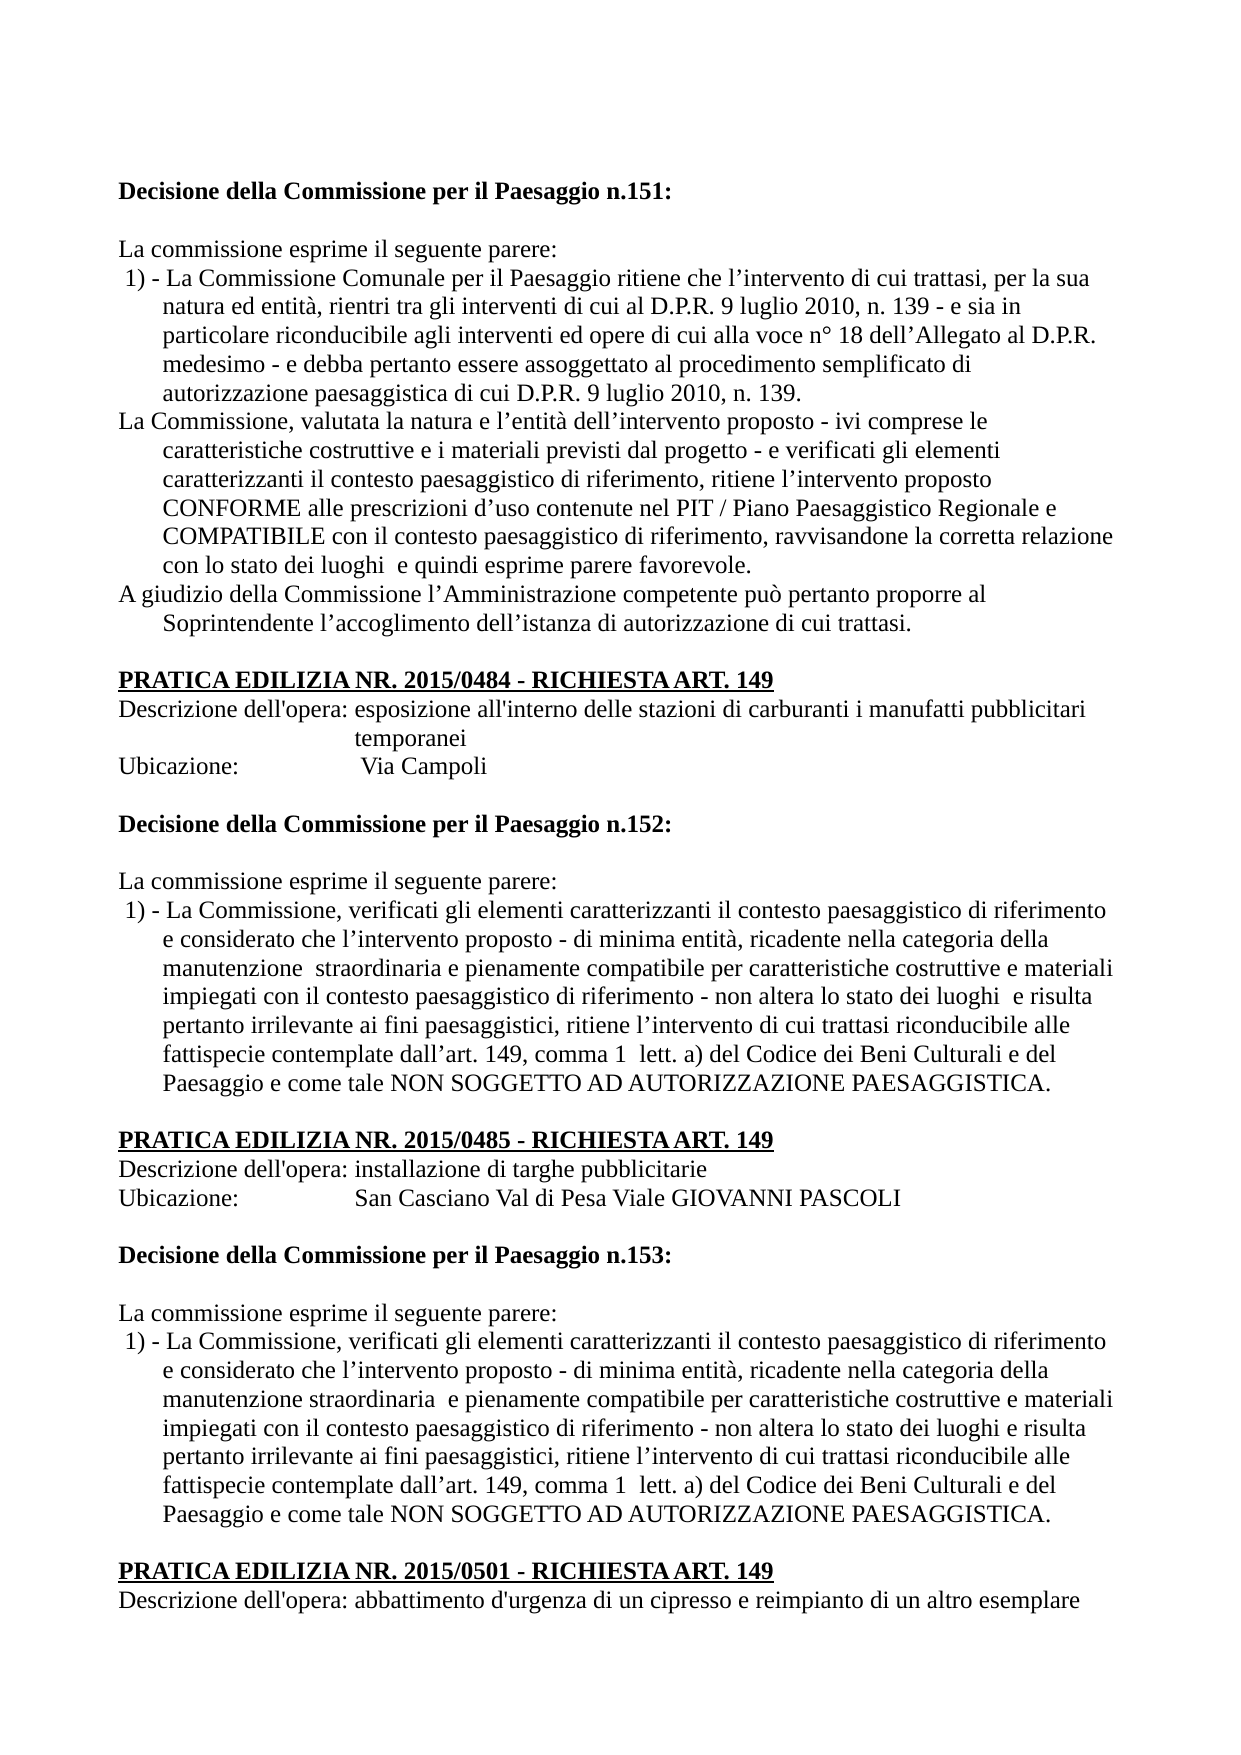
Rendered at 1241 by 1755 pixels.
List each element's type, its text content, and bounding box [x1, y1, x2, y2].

text La commissione esprime il seguente parere: [118, 1298, 1122, 1326]
text Descrizione dell'opera: installazione di targhe pubblicitarie [118, 1154, 1122, 1183]
text 1) - La Commissione, verificati gli elementi caratterizzanti il contesto paesaggistico di riferimento e considerato che l’intervento proposto - di minima entità, ricadente nella categoria della manutenzione straordinaria e pienamente compatibile per caratteristiche costruttive e materiali impiegati con il contesto paesaggistico di riferimento - non altera lo stato dei luoghi e risulta pertanto irrilevante ai fini paesaggistici, ritiene l’intervento di cui trattasi riconducibile alle fattispecie contemplate dall’art. 149, comma 1 lett. a) del Codice dei Beni Culturali e del Paesaggio e come tale NON SOGGETTO AD AUTORIZZAZIONE PAESAGGISTICA. [118, 895, 1122, 1096]
text 1) - La Commissione Comunale per il Paesaggio ritiene che l’intervento di cui trattasi, per la sua natura ed entità, rientri tra gli interventi di cui al D.P.R. 9 luglio 2010, n. 139 - e sia in particolare riconducibile agli interventi ed opere di cui alla voce n° 18 dell’Allegato al D.P.R. medesimo - e debba pertanto essere assoggettato al procedimento semplificato di autorizzazione paesaggistica di cui D.P.R. 9 luglio 2010, n. 139. [118, 263, 1122, 406]
text Descrizione dell'opera: abbattimento d'urgenza di un cipresso e reimpianto di un altro esemplare [118, 1585, 1122, 1614]
text PRATICA EDILIZIA NR. 2015/0485 - RICHIESTA ART. 149 [118, 1125, 1122, 1154]
text La commissione esprime il seguente parere: [118, 866, 1122, 895]
text Decisione della Commissione per il Paesaggio n.153: [118, 1240, 1122, 1269]
text Decisione della Commissione per il Paesaggio n.152: [118, 809, 1122, 838]
text Ubicazione: San Casciano Val di Pesa Viale GIOVANNI PASCOLI [118, 1183, 1122, 1211]
text Decisione della Commissione per il Paesaggio n.151: [118, 176, 1122, 205]
text A giudizio della Commissione l’Amministrazione competente può pertanto proporre al Soprintendente l’accoglimento dell’istanza di autorizzazione di cui trattasi. [118, 579, 1122, 636]
text Descrizione dell'opera: esposizione all'interno delle stazioni di carburanti i manufatti pubblicitari temporanei [118, 694, 1122, 751]
text 1) - La Commissione, verificati gli elementi caratterizzanti il contesto paesaggistico di riferimento e considerato che l’intervento proposto - di minima entità, ricadente nella categoria della manutenzione straordinaria e pienamente compatibile per caratteristiche costruttive e materiali impiegati con il contesto paesaggistico di riferimento - non altera lo stato dei luoghi e risulta pertanto irrilevante ai fini paesaggistici, ritiene l’intervento di cui trattasi riconducibile alle fattispecie contemplate dall’art. 149, comma 1 lett. a) del Codice dei Beni Culturali e del Paesaggio e come tale NON SOGGETTO AD AUTORIZZAZIONE PAESAGGISTICA. [118, 1326, 1122, 1528]
text PRATICA EDILIZIA NR. 2015/0484 - RICHIESTA ART. 149 [118, 665, 1122, 694]
text PRATICA EDILIZIA NR. 2015/0501 - RICHIESTA ART. 149 [118, 1556, 1122, 1585]
text La commissione esprime il seguente parere: [118, 234, 1122, 263]
text Ubicazione: Via Campoli [118, 751, 1122, 780]
text La Commissione, valutata la natura e l’entità dell’intervento proposto - ivi comprese le caratteristiche costruttive e i materiali previsti dal progetto - e verificati gli elementi caratterizzanti il contesto paesaggistico di riferimento, ritiene l’intervento proposto CONFORME alle prescrizioni d’uso contenute nel PIT / Piano Paesaggistico Regionale e COMPATIBILE con il contesto paesaggistico di riferimento, ravvisandone la corretta relazione con lo stato dei luoghi e quindi esprime parere favorevole. [118, 406, 1122, 579]
